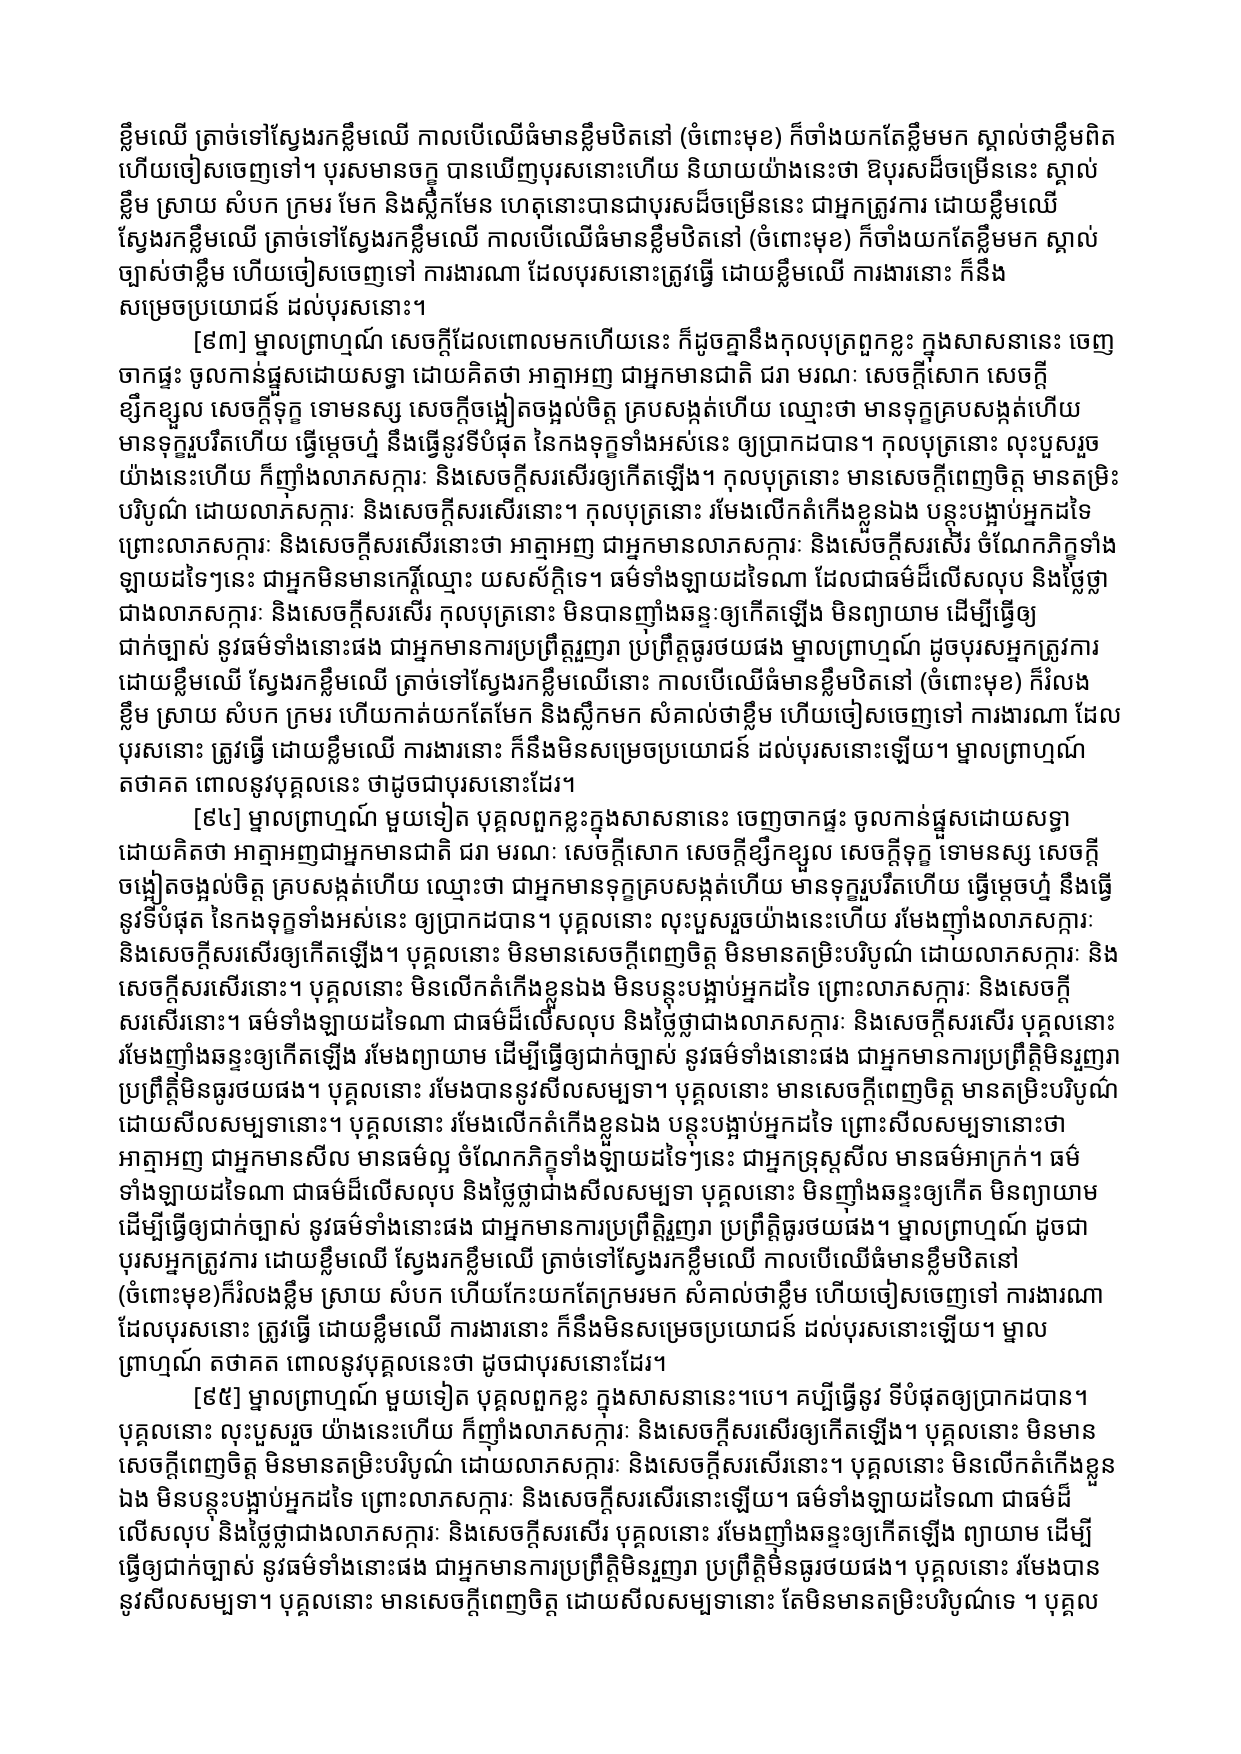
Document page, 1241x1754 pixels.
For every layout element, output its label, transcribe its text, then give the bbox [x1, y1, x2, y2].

text [៩៣] ម្នាលព្រាហ្មណ៍ សេចក្តីដែលពោលមកហើយនេះ ក៏ដូចគ្នានឹងកុលបុត្រ​ពួកខ្លះ ក្នុងសាសនានេះ ចេញចាកផ្ទះ ចូលកាន់ផ្នួសដោយសទ្ធា ដោយគិតថា អាត្មាអញ ជាអ្នកមានជាតិ ជរា មរណៈ សេចក្តីសោក សេចក្តីខ្សឹកខ្សួល សេចក្តីទុក្ខ ទោមនស្ស សេចក្តីចង្អៀតចង្អល់ចិត្ត គ្របសង្កត់ហើយ ឈ្មោះថា មានទុក្ខគ្របសង្កត់ហើយ មាន​ទុក្ខ​រួបរឹត​ហើយ ធ្វើម្តេចហ្ន៎ នឹងធ្វើនូវទីបំផុត នៃកងទុក្ខទាំងអស់នេះ ឲ្យប្រាកដបាន។ កុលបុត្រ​នោះ លុះបួសរួចយ៉ាងនេះហើយ ក៏ញ៉ាំងលាភសក្ការៈ និងសេចក្តីសរសើរ​ឲ្យកើតឡើង។ កុលបុត្រនោះ មានសេចក្តីពេញចិត្ត មានតម្រិះបរិបូណ៌ ដោយលាភ​សក្ការៈ និងសេចក្តីសរសើរនោះ។ កុលបុត្រនោះ រមែងលើកតំកើងខ្លួនឯង បន្តុះបង្អាប់​អ្នក​ដទៃ ព្រោះលាភសក្ការៈ និងសេចក្តីសរសើរនោះថា អាត្មាអញ ជាអ្នកមានលាភ​សក្ការៈ និងសេចក្តីសរសើរ ចំណែកភិក្ខុទាំងឡាយដទៃៗនេះ ជាអ្នកមិនមានកេរ្តិ៍ឈ្មោះ យសស័ក្តិទេ។ ធម៌ទាំងឡាយដទៃណា ដែលជាធម៌ដ៏លើសលុប និងថ្លៃថ្លា ជាងលាភសក្ការៈ និងសេចក្តីសរសើរ កុលបុត្រនោះ មិនបានញ៉ាំងឆន្ទៈឲ្យកើតឡើង មិនព្យាយាម ដើម្បីធ្វើឲ្យជាក់ច្បាស់ នូវធម៌ទាំងនោះផង ជាអ្នកមានការប្រព្រឹត្តរួញរា ប្រព្រឹត្តធូរថយផង ម្នាលព្រាហ្មណ៍ ដូចបុរសអ្នកត្រូវការ ដោយខ្លឹមឈើ ស្វែងរកខ្លឹមឈើ ត្រាច់ទៅស្វែងរកខ្លឹមឈើនោះ កាលបើឈើធំមានខ្លឹមឋិតនៅ (ចំពោះមុខ) ក៏រំលងខ្លឹម ស្រាយ សំបក ក្រមរ ហើយកាត់យកតែមែក និងស្លឹកមក សំគាល់ថាខ្លឹម ហើយចៀស​ចេញ​ទៅ ការងារណា ដែលបុរសនោះ ត្រូវធ្វើ ដោយខ្លឹមឈើ ការងារនោះ ក៏នឹងមិនសម្រេចប្រយោជន៍ ដល់បុរសនោះឡើយ។ ម្នាលព្រាហ្មណ៍ តថាគត ពោលនូវបុគ្គលនេះ ថាដូចជាបុរសនោះដែរ។ [118, 322, 1122, 799]
text [៩២] ព្រះមានព្រះភាគបានត្រាស់ព្រះពុទ្ធដីកានេះថា ម្នាលព្រាហ្មណ៍ ប្រៀប​ដូចបុរសអ្នកត្រូវការដោយខ្លឹមឈើ ស្វែងរកខ្លឹមឈើ ត្រាច់ទៅស្វែងរកខ្លឹមឈើ កាលបើឈើធំមានខ្លឹមឋិតនៅ (ចំពោះមុខ) រំលងខ្លឹម ស្រាយ សំបក ក្រមរ ហើយកាត់​យក​តែមែក និងស្លឹក មកសំគាល់ថាខ្លឹម ហើយចៀសចេញទៅ។ បុរសមានចក្ខុ បានឃើញ​បុរសនោះហើយ និយាយយ៉ាងនេះថា បុរសដ៏ចម្រើននេះ មិនស្គាល់ខ្លឹម ស្រាយ សំបក ក្រមរ មែក និងស្លឹកទេតើ ហេតុនោះ បានជាបុរសដ៏ចម្រើននេះ ជាអ្នកត្រូវការដោយខ្លឹមឈើ ស្វែងរកខ្លឹមឈើ ត្រាច់ទៅស្វែងរកខ្លឹមឈើ កាលបើ​ឈើធំមានខ្លឹមឋិតនៅ (ចំពោះមុខ) ក៏រំលងខ្លឹម ស្រាយ សំបក ក្រមរ ហើយកាត់យក​តែមែក និងស្លឹកមកសំគាល់ថាខ្លឹម ហើយចៀសចេញទៅ ការងារណា ដែលបុរសនោះត្រូវធ្វើដោយខ្លឹមឈើ ការងារនោះ ក៏នឹងមិនសម្រេចប្រយោជន៍ ដល់បុរស​នោះឡើយ។ ម្នាលព្រាហ្មណ៍ ដូចជាបុរសអ្នកត្រូវការ ដោយខ្លឹមឈើ ស្វែងរកខ្លឹមឈើ ត្រាច់ទៅស្វែងរកខ្លឹមឈើ កាលបើឈើធំ មានខ្លឹមឋិតនៅ (ចំពោះមុខ) ក៏រំលងខ្លឹម ស្រាយ សំបក ហើយកេះយកតែក្រមរមក សំគាល់ថាខ្លឹម ហើយចៀស​ចេញទៅ។ បុរសមានចក្ខុ បានឃើញបុរសនោះហើយ និយាយយ៉ាងនេះថា ឱបុរសដ៏ចម្រើននេះ មិនស្គាល់ខ្លឹម ស្រាយ សំបក ក្រមរ មែក និងស្លឹកទេតើ ហេតុនោះ បានជាបុរសដ៏ចម្រើននេះ ជាអ្នកត្រូវការ ដោយខ្លឹមឈើ ស្វែងរកខ្លឹមឈើ ត្រាច់ទៅ​ស្វែងរកខ្លឹមឈើ កាលបើឈើធំមានខ្លឹមឋិតនៅ (ចំពោះមុខ) ក៏រំលងខ្លឹម ស្រាយ សំបក ហើយកេះយកតែក្រមរមក សំគាល់ថាខ្លឹម ហើយចៀសចេញទៅ ការងារ​ណា ដែល​បុរស​នោះ ត្រូវធ្វើដោយខ្លឹមឈើ ការងារនោះ ក៏នឹងមិនសម្រេច​ប្រយោជន៍ ដល់​បុរសនោះ​ឡើយ។ ម្នាលព្រាហ្មណ៍ ឬក៏ដូចជាបុរសអ្នកត្រូវការ ដោយខ្លឹមឈើ ស្វែងរក​ខ្លឹមឈើ ត្រាច់ទៅស្វែងរកខ្លឹមឈើ កាលបើឈើធំមានខ្លឹមឋិតនៅ (ចំពោះមុខ) ក៏រំលង​ខ្លឹម ស្រាយ ហើយស្ទោះយកតែសំបកមក សំគាល់ថាខ្លឹម ហើយចៀសចេញទៅ។ បុរសមានចក្ខុ បានឃើញបុរសនោះហើយ និយាយយ៉ាងនេះថា ឱបុរសដ៏ចម្រើននេះ មិនស្គាល់ខ្លឹម ស្រាយ សំបក ក្រមរ មែក និងស្លឹកទេតើ ហេតុនោះ បានជាបុរសដ៏ចម្រើននេះ ជាអ្នកត្រូវ​ការ ដោយខ្លឹមឈើ ស្វែងរកខ្លឹមឈើ ត្រាច់ទៅស្វែងរកខ្លឹមឈើ កាលបើឈើធំមានខ្លឹម​ឋិតនៅ (ចំពោះមុខ) ក៏រំលងខ្លឹម ស្រាយ ហើយស្ទោះយកតែសំបកមក សំគាល់ថាខ្លឹម ហើយចៀសចេញទៅ ការងារណា ដែលបុរសនោះត្រូវធ្វើដោយខ្លឹមឈើ ការងារនោះ ក៏នឹងមិនសម្រេចប្រយោជន៍ ដល់បុរសនោះឡើយ។ ម្នាលព្រាហ្មណ៍ ពុំនោះសោត ដូចបុរសអ្នកត្រូវការ ដោយខ្លឹមឈើ ស្វែងរកខ្លឹមឈើ ត្រាច់ទៅស្វែងរកខ្លឹមឈើ កាលបើ​ឈើ​ធំមានខ្លឹមឋិតនៅ (ចំពោះមុខ) ក៏រំលងខ្លឹម ហើយចាំងយកស្រាយមក សំគាល់ថាខ្លឹម ហើយចៀសចេញទៅ។ បុរសមានចក្ខុ បានឃើញបុរសនោះហើយ និយាយយ៉ាងនេះថា ឱបុរសដ៏ចម្រើននេះ មិនស្គាល់ខ្លឹម ស្រាយ សំបក ក្រមរ មែក និងស្លឹកទេតើ ហេតុនោះ បានជាបុរសដ៏ចម្រើននេះ ជាអ្នកត្រូវការ ដោយខ្លឹមឈើ ស្វែងរកខ្លឹមឈើ ត្រាច់ទៅស្វែង​រកខ្លឹម​ឈើ កាលបើឈើធំមានខ្លឹមឋិតនៅ (ចំពោះមុខ) ក៏រំលងខ្លឹម ហើយចាំង​យកតែ​ស្រាយមក សំគាល់ថាខ្លឹម ហើយចៀសចេញទៅ ការងារណា ដែលបុរសនោះ ត្រូវធ្វើដោយ​ខ្លឹមឈើ ការងារនោះ ក៏នឹងមិនសម្រេចប្រយោជន៍ ដល់បុរសនោះឡើយ។ ម្នាលព្រាហ្មណ៍ ពុំនោះសោត ដូចបុរសអ្នកត្រូវការ ដោយខ្លឹមឈើ ស្វែងរកខ្លឹមឈើ ត្រាច់ទៅស្វែងរកខ្លឹមឈើ កាលបើឈើធំមានខ្លឹមឋិតនៅ (ចំពោះមុខ) ក៏ចាំងយកតែ​ខ្លឹម​មក ស្គាល់ថាខ្លឹមពិត ហើយចៀសចេញទៅ។ បុរសមានចក្ខុ បានឃើញបុរសនោះហើយ និយាយយ៉ាងនេះថា ឱបុរសដ៏ចម្រើននេះ ស្គាល់ខ្លឹម ស្រាយ សំបក ក្រមរ មែក និងស្លឹកមែន ហេតុនោះបានជាបុរសដ៏ចម្រើននេះ ជាអ្នកត្រូវការ ដោយខ្លឹមឈើ ស្វែងរកខ្លឹមឈើ ត្រាច់ទៅស្វែងរកខ្លឹមឈើ កាលបើឈើធំមានខ្លឹមឋិតនៅ (ចំពោះមុខ) ក៏ចាំងយកតែ​ខ្លឹមមក ស្គាល់ច្បាស់ថាខ្លឹម ហើយចៀសចេញទៅ ការងារណា ដែលបុរសនោះត្រូវធ្វើ ដោយខ្លឹមឈើ ការងារនោះ ក៏នឹងសម្រេចប្រយោជន៍ ដល់បុរសនោះ។ [118, 118, 1122, 322]
text [៩៤] ម្នាលព្រាហ្មណ៍ មួយទៀត បុគ្គលពួកខ្លះក្នុងសាសនានេះ ចេញចាកផ្ទះ ចូលកាន់ផ្នួសដោយសទ្ធា ដោយគិតថា អាត្មាអញជាអ្នកមានជាតិ ជរា មរណៈ សេចក្តីសោក សេចក្តីខ្សឹកខ្សួល សេចក្តីទុក្ខ ទោមនស្ស សេចក្តីចង្អៀតចង្អល់ចិត្ត គ្រប​សង្កត់​ហើយ ឈ្មោះថា ជាអ្នកមានទុក្ខគ្របសង្កត់ហើយ មានទុក្ខរួបរឹតហើយ ធ្វើម្តេចហ្ន៎ នឹងធ្វើនូវទីបំផុត នៃកងទុក្ខទាំងអស់នេះ ឲ្យប្រាកដបាន។ បុគ្គលនោះ លុះបួសរួច​យ៉ាងនេះហើយ រមែងញ៉ាំងលាភសក្ការៈ និងសេចក្តីសរសើរឲ្យកើតឡើង។ បុគ្គលនោះ មិនមានសេចក្តីពេញចិត្ត មិនមានតម្រិះបរិបូណ៌ ដោយលាភសក្ការៈ និងសេចក្តីសរសើរ​នោះ។ បុគ្គលនោះ មិនលើកតំកើងខ្លួនឯង មិនបន្តុះបង្អាប់អ្នកដទៃ ព្រោះលាភសក្ការៈ និង​សេចក្តីសរសើរនោះ។ ធម៌ទាំងឡាយដទៃណា ជាធម៌ដ៏លើសលុប និងថ្លៃថ្លាជាង​លាភសក្ការៈ និងសេចក្តីសរសើរ បុគ្គលនោះ រមែងញ៉ាំងឆន្ទះឲ្យកើតឡើង រមែង​ព្យាយាម ដើម្បីធ្វើឲ្យជាក់ច្បាស់ នូវធម៌ទាំងនោះផង ជាអ្នកមានការប្រព្រឹត្តិមិនរួញរា ប្រព្រឹត្តិមិនធូរថយផង។ បុគ្គលនោះ រមែងបាននូវសីលសម្បទា។ បុគ្គលនោះ មាន​សេចក្តី​ពេញចិត្ត មានតម្រិះបរិបូណ៌ ដោយសីលសម្បទានោះ។ បុគ្គលនោះ រមែងលើកតំកើង​ខ្លួនឯង បន្តុះបង្អាប់អ្នកដទៃ ព្រោះសីលសម្បទានោះថា អាត្មាអញ ជាអ្នកមានសីល មានធម៌​ល្អ ចំណែកភិក្ខុទាំងឡាយដទៃៗនេះ ជាអ្នកទ្រុស្តសីល មានធម៌អាក្រក់។ ធម៌ទាំងឡាយដទៃណា ជាធម៌ដ៏លើសលុប និងថ្លៃថ្លាជាងសីលសម្បទា បុគ្គលនោះ មិនញ៉ាំង​ឆន្ទះឲ្យកើត មិនព្យាយាម ដើម្បីធ្វើឲ្យជាក់ច្បាស់ នូវធម៌ទាំងនោះផង ជាអ្នកមានការប្រព្រឹត្តិរួញរា ប្រព្រឹត្តិធូរថយផង។ ម្នាលព្រាហ្មណ៍ ដូចជាបុរសអ្នកត្រូវការ ដោយខ្លឹមឈើ ស្វែងរកខ្លឹមឈើ ត្រាច់ទៅស្វែងរកខ្លឹមឈើ កាលបើឈើធំមានខ្លឹមឋិតនៅ (ចំពោះមុខ)ក៏រំលងខ្លឹម ស្រាយ សំបក ហើយកែះយកតែក្រមរមក សំគាល់ថាខ្លឹម ហើយចៀសចេញទៅ ការងារណា ដែលបុរសនោះ ត្រូវធ្វើ ដោយខ្លឹមឈើ ការងារនោះ ក៏នឹងមិនសម្រេចប្រយោជន៍ ដល់បុរសនោះឡើយ។ ម្នាលព្រាហ្មណ៍ តថាគត ពោលនូវបុគ្គល​នេះថា ដូចជាបុរសនោះដែរ។ [118, 799, 1122, 1378]
text [៩៥] ម្នាលព្រាហ្មណ៍ មួយទៀត បុគ្គលពួកខ្លះ ក្នុងសាសនានេះ។បេ។ គប្បីធ្វើនូវ ទីបំផុតឲ្យប្រាកដបាន។ បុគ្គលនោះ លុះបួសរួច យ៉ាងនេះហើយ ក៏ញ៉ាំងលាភសក្ការៈ និងសេចក្តីសរសើរឲ្យកើតឡើង។ បុគ្គលនោះ មិនមានសេចក្តីពេញចិត្ត មិនមានតម្រិះ​បរិបូណ៌ ដោយលាភសក្ការៈ និងសេចក្តីសរសើរនោះ។ បុគ្គលនោះ មិនលើកតំកើងខ្លួន​ឯង មិនបន្តុះបង្អាប់អ្នកដទៃ ព្រោះលាភសក្ការៈ និងសេចក្តីសរសើរនោះឡើយ។ ធម៌​ទាំងឡាយដទៃណា ជាធម៌ដ៏លើសលុប និងថ្លៃថ្លាជាងលាភសក្ការៈ និងសេចក្តីសរសើរ បុគ្គលនោះ រមែងញ៉ាំងឆន្ទះឲ្យកើតឡើង ព្យាយាម ដើម្បីធ្វើឲ្យជាក់ច្បាស់ នូវធម៌ទាំង​នោះ​ផង ជាអ្នកមានការប្រព្រឹត្តិមិនរួញរា ប្រព្រឹត្តិមិនធូរថយផង។ បុគ្គលនោះ រមែងបាននូវសីលសម្បទា។ បុគ្គលនោះ មានសេចក្តីពេញចិត្ត ដោយសីលសម្បទានោះ តែមិនមានតម្រិះបរិបូណ៌ទេ ។ បុគ្គលនោះ មិនលើកតំកើងខ្លួនឯង មិនបន្តុះបង្អាប់​អ្នក​ដទៃ ព្រោះសីលសម្បទានោះ។ ធម៌ទាំងឡាយដទៃណា ជាធម៌ដ៏លើសលុប និងថ្លៃថ្លា​ជាង​សីលសម្បទា បុគ្គលនោះ រមែងញ៉ាំងឆន្ទះឲ្យកើតឡើង ព្យាយាម ដើម្បីធ្វើឲ្យជាក់ច្បាស់ នូវធម៌ទាំងនោះផង ជាអ្នកមានការប្រព្រឹត្តិមិនរួញរា ប្រព្រឹត្តិមិនធូរថយផង។ បុគ្គលនោះ រមែងបាននូវសមាធិសម្បទា។ បុគ្គលនោះ មានសេចក្តីពេញចិត្ត មានតម្រិះបរិបូណ៌ ដោយសមាធិសម្បទានោះ ។ បុគ្គលនោះ រមែងលើកតំកើងខ្លួនឯង បន្តុះបង្អាប់អ្នកដទៃ ព្រោះសមាធិសម្បទានោះថា អាត្មាអញ ជាអ្នកមានចិត្តខ្ជាប់ខ្ជួន មានចិត្តប្រព្រឹត្តទៅ ក្នុងអារម្មណ៍តែមួយ ឯភិក្ខុទាំងឡាយ​ដទៃៗនោះ មិនមានចិត្តខ្ជាប់ខ្ជួន មានចិត្តវិលផ្សេងៗ។ ធម៌ទាំងឡាយដទៃណា ជាធម៌​ដ៏លើសលុប និងថ្លៃថ្លាជាងសមាធិសម្បទា បុគ្គលនោះ មិនញ៉ាំងឆន្ទះឲ្យកើត មិនព្យាយាម ដើម្បីធ្វើឲ្យជាក់ច្បាស់ នូវធម៌ទាំងនោះផង ជាអ្នកមានការប្រព្រឹត្តិរួញរា ប្រព្រឹត្តិធូរថយផង។ ម្នាលព្រាហ្មណ៍ ដូចបុរសអ្នកត្រូវការ ដោយខ្លឹមឈើ ស្វែងរកខ្លឹមឈើ ត្រាច់ទៅស្វែងរកខ្លឹមឈើនោះ កាលបើឈើធំមានខ្លឹមឋិតនៅ (ចំពោះមុខ)ក៏រំលងខ្លឹម ស្រាយ ហើយស្ទោះយកតែសំបកមក សំគាល់ថាខ្លឹម ហើយចៀសចេញទៅ ការងារណា ដែលបុរសនោះ ត្រូវធ្វើ ដោយខ្លឹមឈើ ការងារនោះ នឹងមិនសម្រេចប្រយោជន៍ ដល់បុរសនោះឡើយ។ ម្នាលព្រាហ្មណ៍ តថាគត ពោលនូវបុគ្គលនេះថា ដូចជាបុរសនោះដែរ។ [118, 1378, 1122, 1617]
